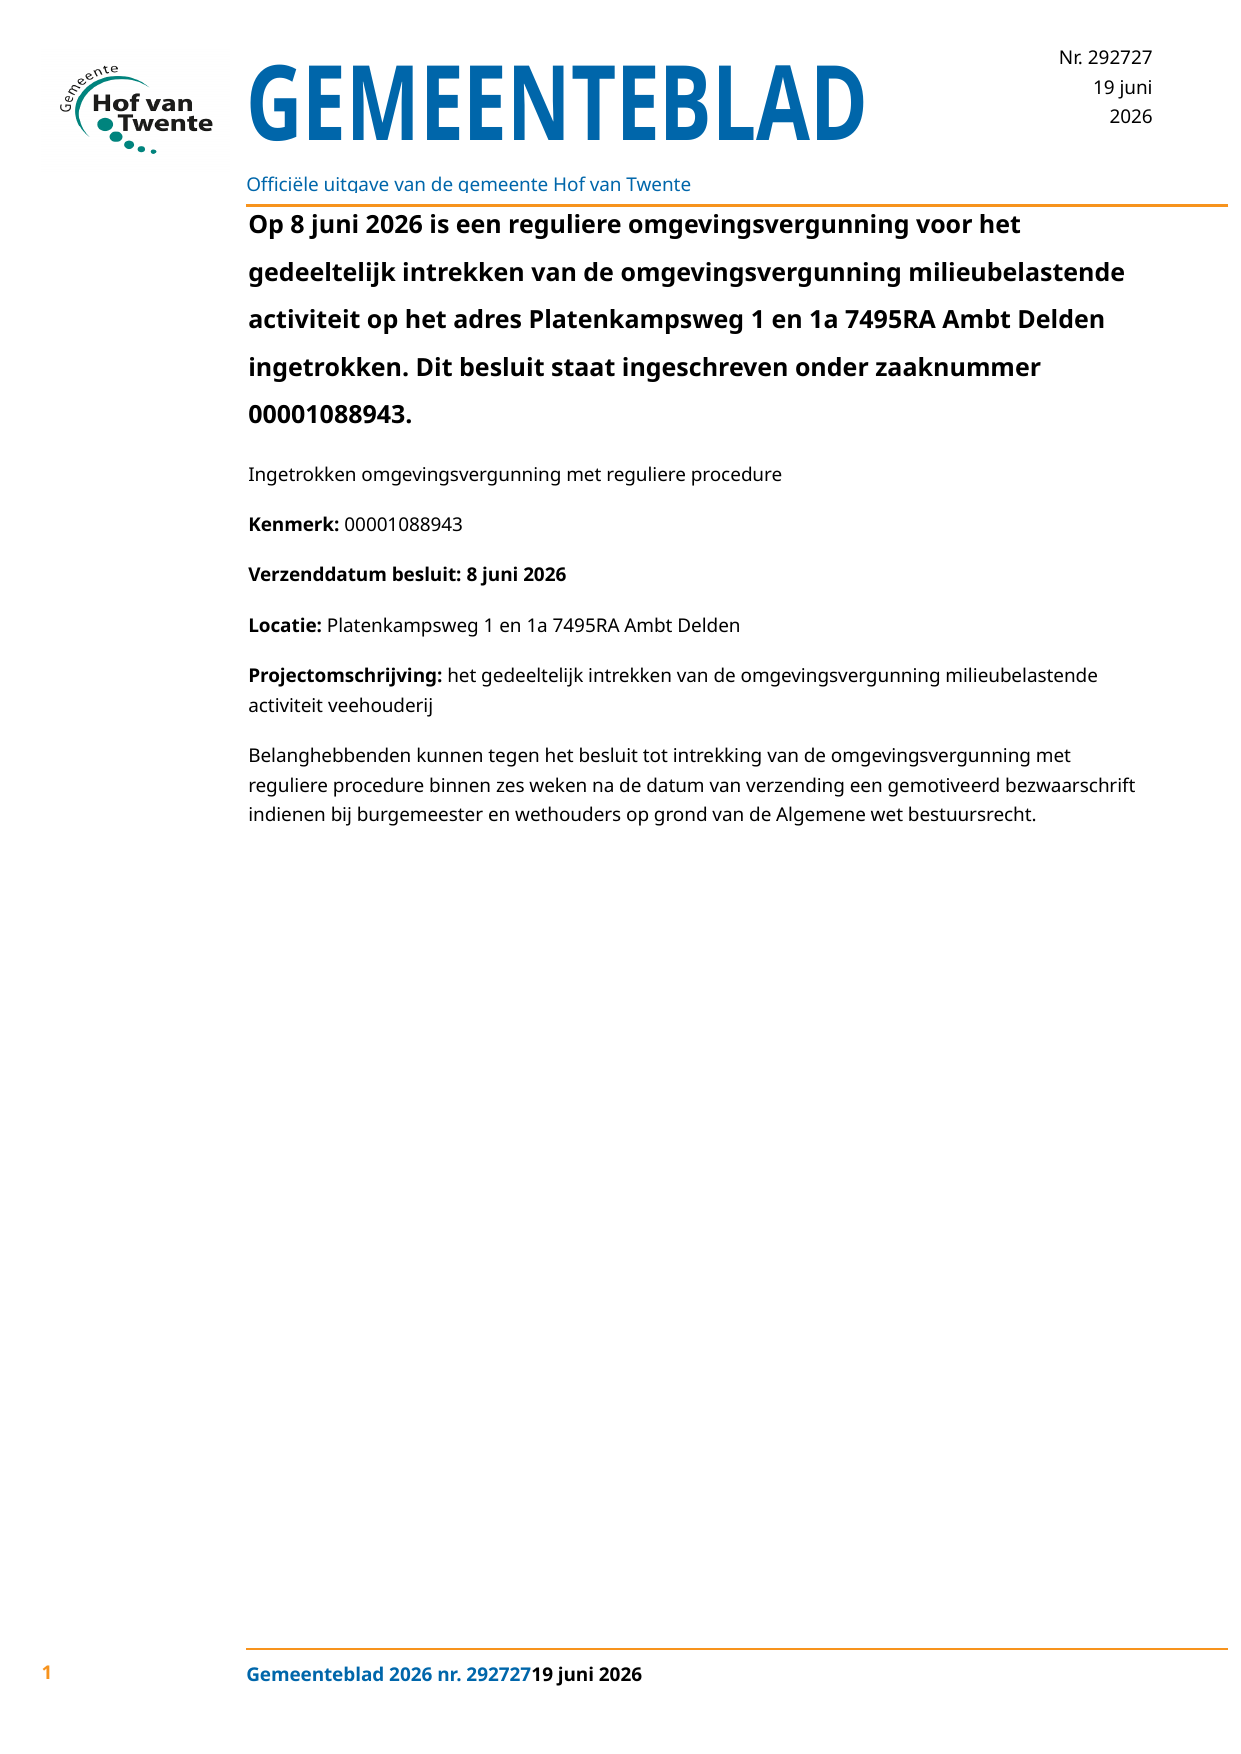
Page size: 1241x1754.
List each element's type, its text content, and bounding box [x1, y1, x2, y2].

text Ingetrokken omgevingsvergunning met reguliere procedure [248, 461, 1152, 486]
text Kenmerk: 00001088943 [248, 511, 1152, 537]
text Projectomschrijving: het gedeeltelijk intrekken van de omgevingsvergunning milieubelastende activiteit veehouderij [248, 662, 1152, 718]
text Locatie: Platenkampsweg 1 en 1a 7495RA Ambt Delden [248, 612, 1152, 638]
text Verzenddatum besluit: 8 juni 2026 [248, 562, 1152, 587]
picture [41, 47, 231, 172]
text Belanghebbenden kunnen tegen het besluit tot intrekking van de omgevingsvergunning met reguliere procedure binnen zes weken na de datum van verzending een gemotiveerd bezwaarschrift indienen bij burgemeester en wethouders op grond van de Algemene wet bestuursrecht. [248, 742, 1152, 827]
text Op 8 juni 2026 is een reguliere omgevingsvergunning voor het gedeeltelijk intrekken van de omgevingsvergunning milieubelastende activiteit op het adres Platenkampsweg 1 en 1a 7495RA Ambt Delden ingetrokken. Dit besluit staat ingeschreven onder zaaknummer 00001088943. [248, 207, 1152, 431]
